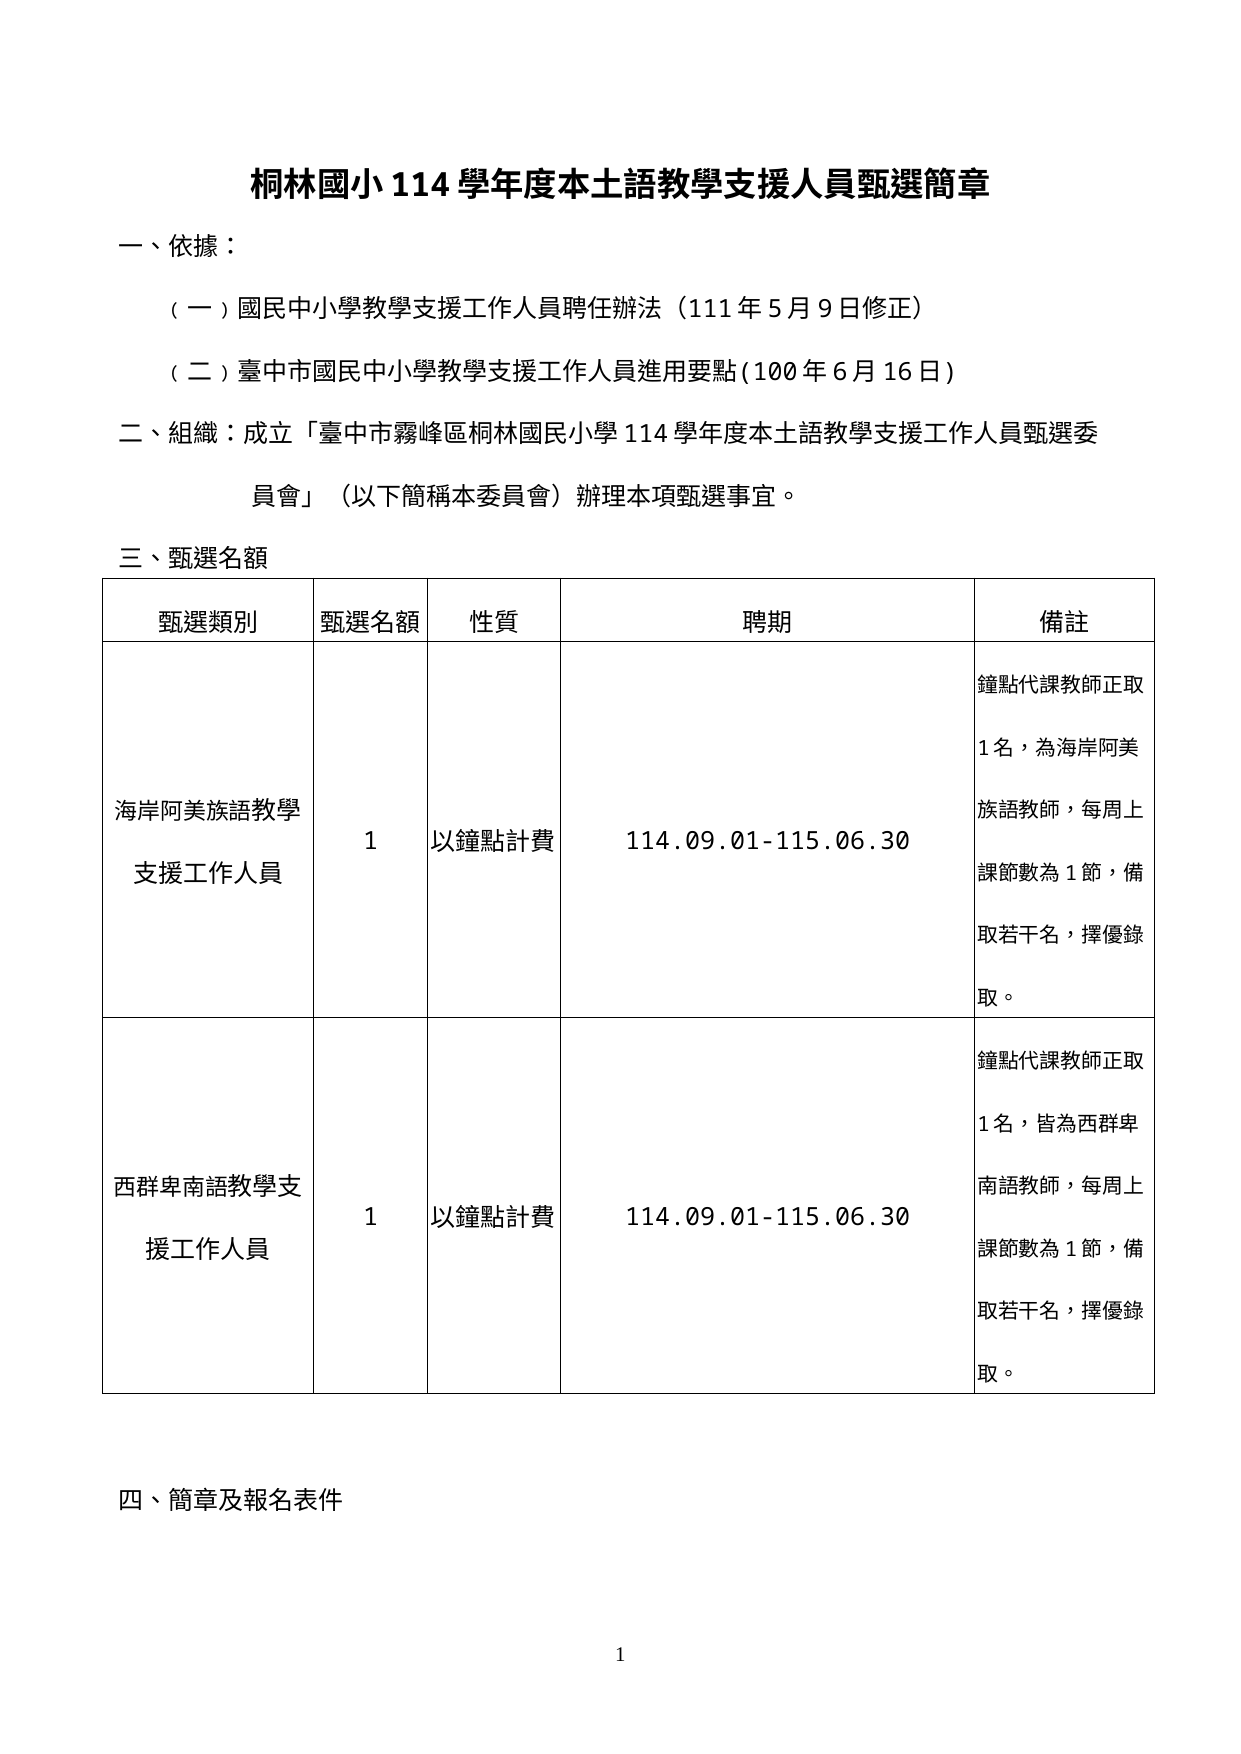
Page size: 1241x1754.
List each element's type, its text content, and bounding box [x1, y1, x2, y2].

text ﹙二﹚臺中市國民中小學教學支援工作人員進用要點(100年6月16日) [162, 327, 1122, 390]
table_cell 1 [314, 1018, 427, 1393]
table_cell 114.09.01-115.06.30 [561, 642, 974, 1017]
text 四、簡章及報名表件 [118, 1457, 1122, 1519]
table_cell 海岸阿美族語教學支援工作人員 [103, 642, 313, 1017]
table_header 備註 [975, 579, 1154, 641]
table_cell 1 [314, 642, 427, 1017]
table_cell 鐘點代課教師正取1名，皆為西群卑南語教師，每周上課節數為1節，備取若干名，擇優錄取。 [975, 1018, 1154, 1393]
text 一、依據： [118, 202, 1122, 265]
table_cell 以鐘點計費 [428, 1018, 560, 1393]
table_cell 西群卑南語教學支援工作人員 [103, 1018, 313, 1393]
text 二、組織：成立「臺中市霧峰區桐林國民小學114學年度本土語教學支援工作人員甄選委員會」（以下簡稱本委員會）辦理本項甄選事宜。 [118, 390, 1122, 515]
table_cell 114.09.01-115.06.30 [561, 1018, 974, 1393]
text ﹙一﹚國民中小學教學支援工作人員聘任辦法（111年5月9日修正） [162, 265, 1122, 327]
table_header 聘期 [561, 579, 974, 641]
table_header 甄選名額 [314, 579, 427, 641]
text 三、甄選名額 [118, 515, 1122, 577]
text 桐林國小114學年度本土語教學支援人員甄選簡章 [118, 140, 1122, 202]
table_header 甄選類別 [103, 579, 313, 641]
table_cell 鐘點代課教師正取1名，為海岸阿美族語教師，每周上課節數為1節，備取若干名，擇優錄取。 [975, 642, 1154, 1017]
table_header 性質 [428, 579, 560, 641]
table_cell 以鐘點計費 [428, 642, 560, 1017]
